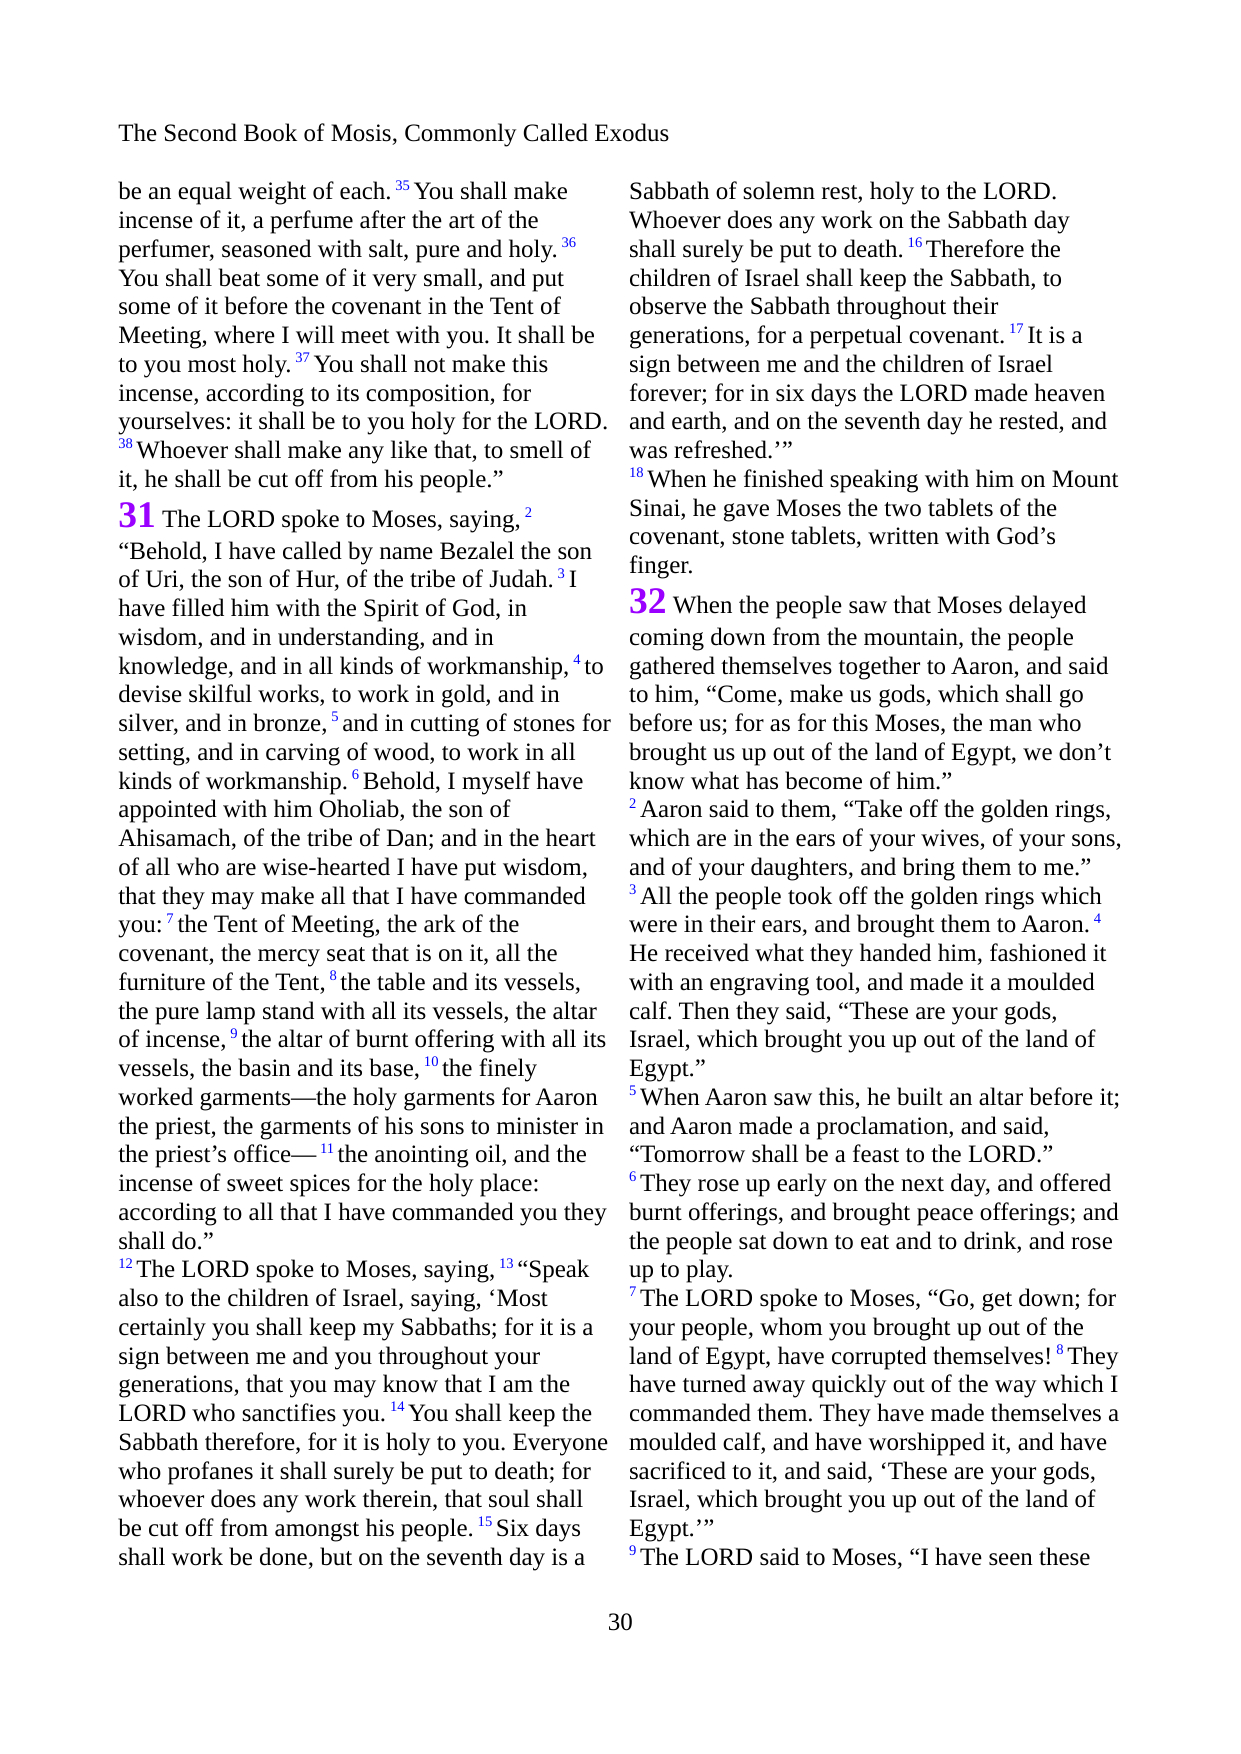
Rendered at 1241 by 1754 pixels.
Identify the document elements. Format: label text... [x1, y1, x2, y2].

text be an equal weight of each. 35 You shall make incense of it, a perfume after the art of the perfumer, seasoned with salt, pure and holy. 36 You shall beat some of it very small, and put some of it before the covenant in the Tent of Meeting, where I will meet with you. It shall be to you most holy. 37 You shall not make this incense, according to its composition, for yourselves: it shall be to you holy for the LORD. 38 Whoever shall make any like that, to smell of it, he shall be cut off from his people.” [118, 176, 611, 493]
text 2 Aaron said to them, “Take off the golden rings, which are in the ears of your wives, of your sons, and of your daughters, and bring them to me.” [629, 794, 1122, 881]
text 31 The LORD spoke to Moses, saying, 2 “Behold, I have called by name Bezalel the son of Uri, the son of Hur, of the tribe of Judah. 3 I have filled him with the Spirit of God, in wisdom, and in understanding, and in knowledge, and in all kinds of workmanship, 4 to devise skilful works, to work in gold, and in silver, and in bronze, 5 and in cutting of stones for setting, and in carving of wood, to work in all kinds of workmanship. 6 Behold, I myself have appointed with him Oholiab, the son of Ahisamach, of the tribe of Dan; and in the heart of all who are wise-hearted I have put wisdom, that they may make all that I have commanded you: 7 the Tent of Meeting, the ark of the covenant, the mercy seat that is on it, all the furniture of the Tent, 8 the table and its vessels, the pure lamp stand with all its vessels, the altar of incense, 9 the altar of burnt offering with all its vessels, the basin and its base, 10 the finely worked garments—the holy garments for Aaron the priest, the garments of his sons to minister in the priest’s office— 11 the anointing oil, and the incense of sweet spices for the holy place: according to all that I have commanded you they shall do.” [118, 493, 611, 1254]
text 5 When Aaron saw this, he built an altar before it; and Aaron made a proclamation, and said, “Tomorrow shall be a feast to the LORD.” [629, 1082, 1122, 1168]
text 7 The LORD spoke to Moses, “Go, get down; for your people, whom you brought up out of the land of Egypt, have corrupted themselves! 8 They have turned away quickly out of the way which I commanded them. They have made themselves a moulded calf, and have worshipped it, and have sacrificed to it, and said, ‘These are your gods, Israel, which brought you up out of the land of Egypt.’” [629, 1283, 1122, 1542]
text 18 When he finished speaking with him on Mount Sinai, he gave Moses the two tablets of the covenant, stone tablets, written with God’s finger. [629, 464, 1122, 579]
text 12 The LORD spoke to Moses, saying, 13 “Speak also to the children of Israel, saying, ‘Most certainly you shall keep my Sabbaths; for it is a sign between me and you throughout your generations, that you may know that I am the LORD who sanctifies you. 14 You shall keep the Sabbath therefore, for it is holy to you. Everyone who profanes it shall surely be put to death; for whoever does any work therein, that soul shall be cut off from amongst his people. 15 Six days shall work be done, but on the seventh day is a [118, 1254, 611, 1571]
text 32 When the people saw that Moses delayed coming down from the mountain, the people gathered themselves together to Aaron, and said to him, “Come, make us gods, which shall go before us; for as for this Moses, the man who brought us up out of the land of Egypt, we don’t know what has become of him.” [629, 579, 1122, 794]
text Sabbath of solemn rest, holy to the LORD. Whoever does any work on the Sabbath day shall surely be put to death. 16 Therefore the children of Israel shall keep the Sabbath, to observe the Sabbath throughout their generations, for a perpetual covenant. 17 It is a sign between me and the children of Israel forever; for in six days the LORD made heaven and earth, and on the seventh day he rested, and was refreshed.’” [629, 176, 1122, 464]
text 6 They rose up early on the next day, and offered burnt offerings, and brought peace offerings; and the people sat down to eat and to drink, and rose up to play. [629, 1168, 1122, 1283]
text 3 All the people took off the golden rings which were in their ears, and brought them to Aaron. 4 He received what they handed him, fashioned it with an engraving tool, and made it a moulded calf. Then they said, “These are your gods, Israel, which brought you up out of the land of Egypt.” [629, 881, 1122, 1082]
text 9 The LORD said to Moses, “I have seen these [629, 1542, 1122, 1571]
